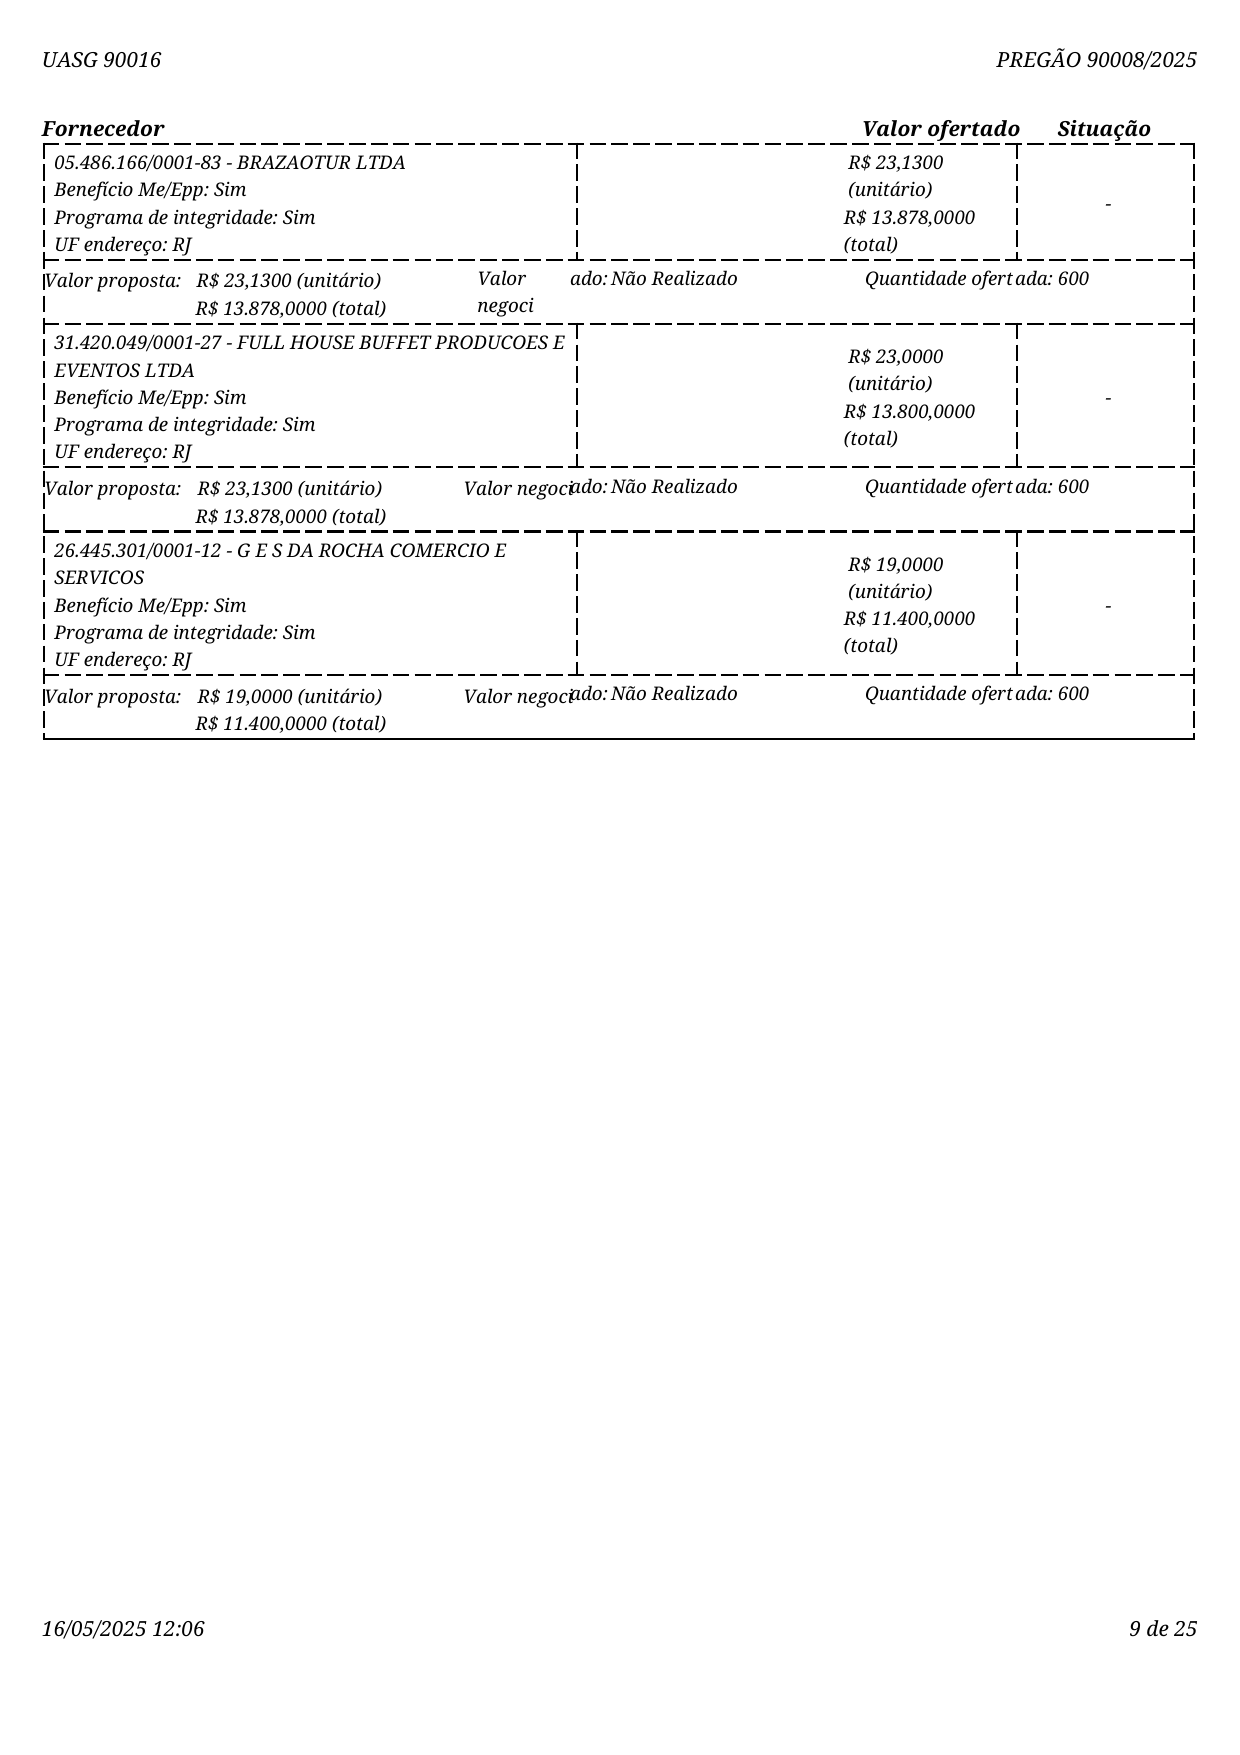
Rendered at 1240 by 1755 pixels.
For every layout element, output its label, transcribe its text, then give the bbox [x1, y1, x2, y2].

table_cell Quantidade ofert [844, 466, 1017, 530]
table_cell [1101, 466, 1194, 530]
table_cell Quantidade ofert [844, 674, 1017, 738]
table_cell 05.486.166/0001-83 - BRAZAOTUR LTDA Benefício Me/Epp: Sim Programa de integridade: Sim UF endereço: RJ [44, 143, 477, 258]
table_cell 26.445.301/0001-12 - G E S DA ROCHA COMERCIO E SERVICOS Benefício Me/Epp: Sim Programa de integridade: Sim UF endereço: RJ [44, 530, 577, 674]
table_cell R$ 23,1300 (unitário) R$ 13.878,0000 (total) [844, 143, 1017, 258]
table_cell [1101, 674, 1194, 738]
table_cell ado: Não Realizado [577, 674, 844, 738]
table_cell Valor proposta: R$ 19,0000 (unitário) Valor negoci R$ 11.400,0000 (total) [44, 674, 577, 738]
table_cell - [1101, 530, 1194, 674]
table_cell R$ 19,0000 (unitário) R$ 11.400,0000 (total) [844, 530, 1017, 674]
table_cell [477, 143, 577, 258]
table_cell Valor negoci [477, 259, 577, 323]
table_cell ada: 600 [1017, 259, 1101, 323]
table_cell [577, 143, 844, 258]
table_cell ada: 600 [1017, 674, 1101, 738]
table_cell Quantidade ofert [844, 259, 1017, 323]
table_cell [1017, 143, 1101, 258]
table_cell [577, 530, 844, 674]
table_cell - [1101, 323, 1194, 466]
table_cell 31.420.049/0001-27 - FULL HOUSE BUFFET PRODUCOES E EVENTOS LTDA Benefício Me/Epp: Sim Programa de integridade: Sim UF endereço: RJ [44, 323, 577, 466]
table_cell - [1101, 143, 1194, 258]
table_cell [1101, 259, 1194, 323]
table_cell ada: 600 [1017, 466, 1101, 530]
table_cell ado: Não Realizado [577, 259, 844, 323]
table_cell Valor proposta: R$ 23,1300 (unitário) Valor negoci R$ 13.878,0000 (total) [44, 466, 577, 530]
table_cell ado: Não Realizado [577, 466, 844, 530]
table_cell [577, 323, 844, 466]
table_cell [1017, 323, 1101, 466]
table_cell [1017, 530, 1101, 674]
table_cell Valor proposta: R$ 23,1300 (unitário) R$ 13.878,0000 (total) [44, 259, 477, 323]
table_cell R$ 23,0000 (unitário) R$ 13.800,0000 (total) [844, 323, 1017, 466]
